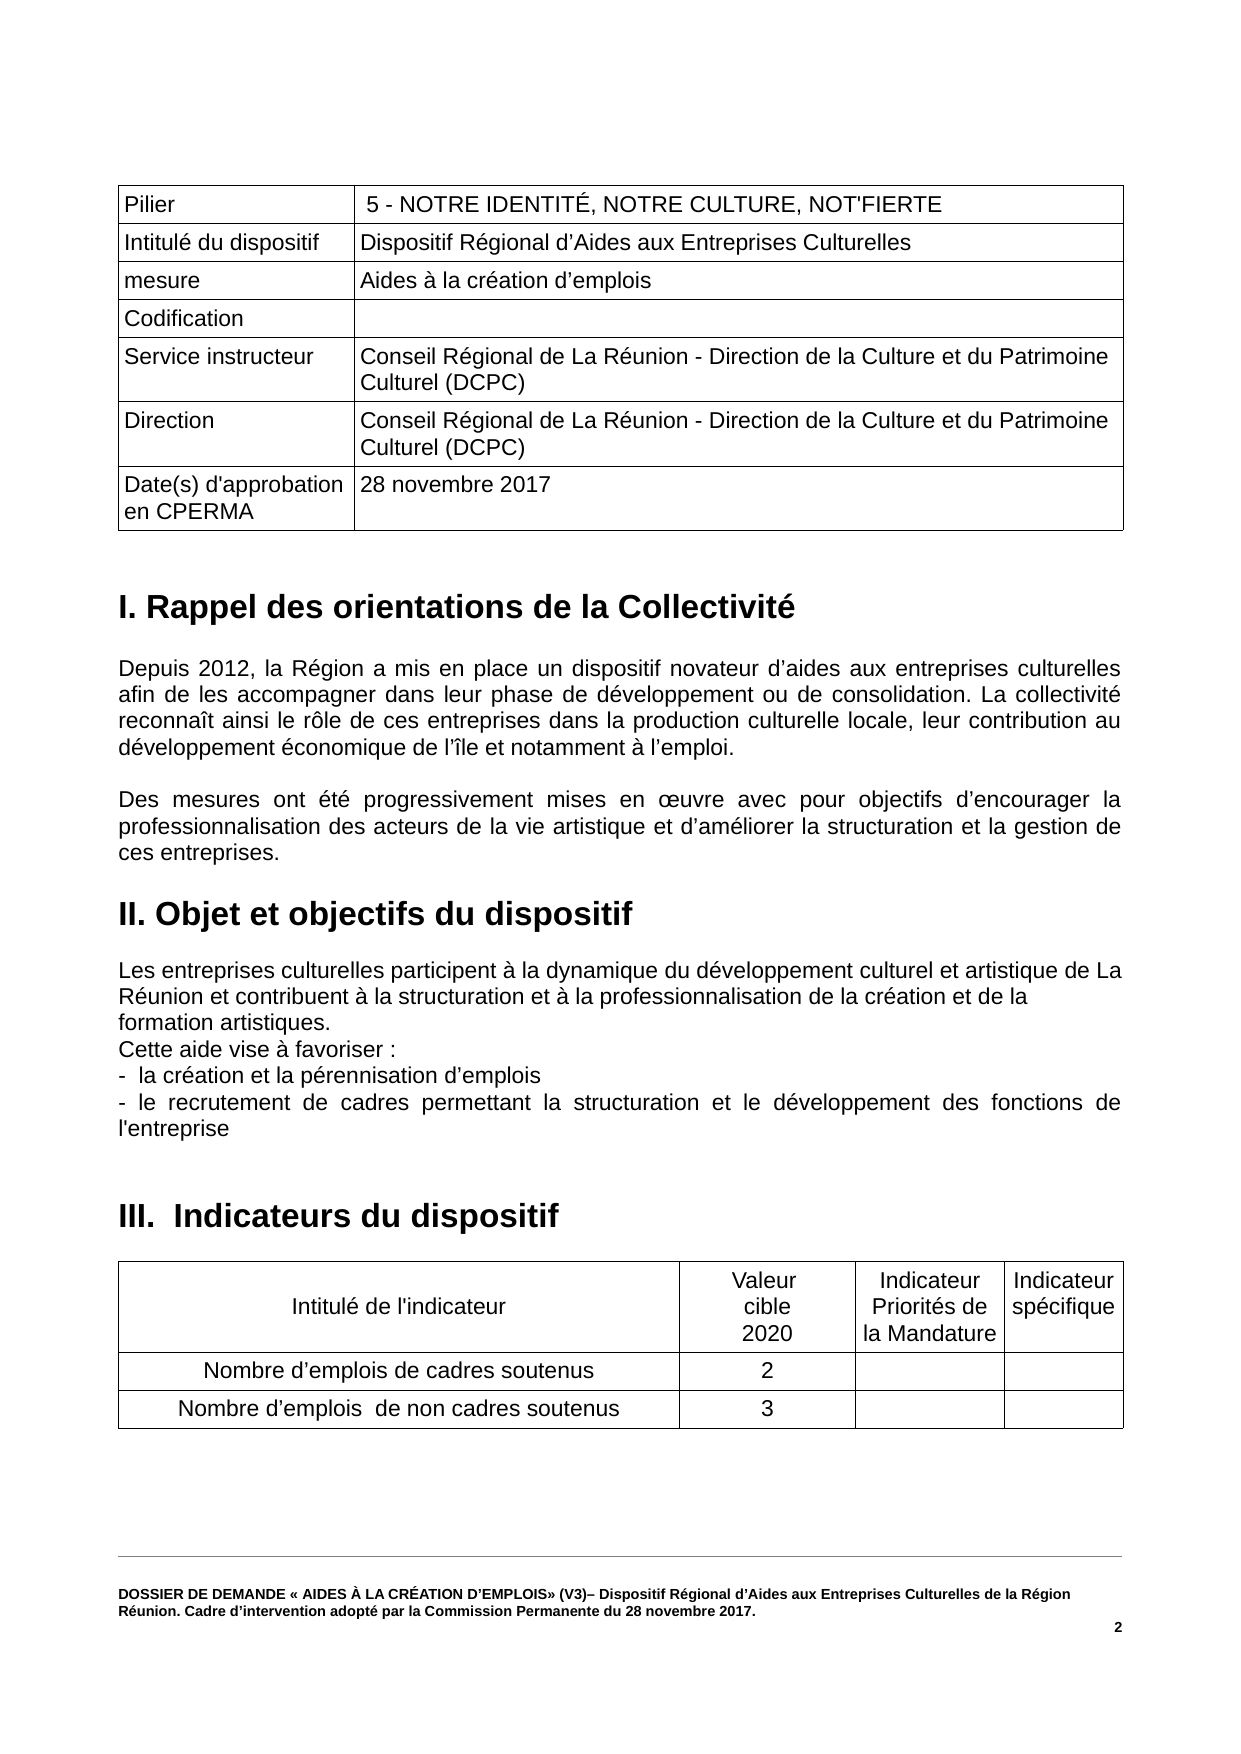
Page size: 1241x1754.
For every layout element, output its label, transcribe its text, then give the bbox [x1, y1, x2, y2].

text Depuis 2012, la Région a mis en place un dispositif novateur d’aides aux entreprises culturelles afin de les accompagner dans leur phase de développement ou de consolidation. La collectivité reconnaît ainsi le rôle de ces entreprises dans la production culturelle locale, leur contribution au développement économique de l’île et notamment à l’emploi. [118, 655, 1122, 760]
table_cell Nombre d’emplois de non cadres soutenus [119, 1391, 679, 1427]
text II. Objet et objectifs du dispositif [118, 894, 1122, 933]
table_cell [856, 1391, 1004, 1427]
table_cell Direction [119, 402, 354, 466]
table_cell 28 novembre 2017 [355, 467, 1123, 530]
table_cell Service instructeur [119, 338, 354, 401]
table_cell [355, 300, 1123, 337]
table_cell 2 [680, 1353, 855, 1389]
text I. Rappel des orientations de la Collectivité [118, 587, 1122, 626]
text Cette aide vise à favoriser : [118, 1036, 1122, 1062]
text Les entreprises culturelles participent à la dynamique du développement culturel et artistique de La Réunion et contribuent à la structuration et à la professionnalisation de la création et de la formation artistiques. [118, 957, 1122, 1036]
table_cell Nombre d’emplois de cadres soutenus [119, 1353, 679, 1389]
text Des mesures ont été progressivement mises en œuvre avec pour objectifs d’encourager la professionnalisation des acteurs de la vie artistique et d’améliorer la structuration et la gestion de ces entreprises. [118, 786, 1122, 866]
table_header Pilier [119, 186, 354, 223]
table_cell [856, 1353, 1004, 1389]
table_header Indicateur Priorités de la Mandature [856, 1262, 1004, 1352]
table_cell Codification [119, 300, 354, 337]
table_header Valeur cible 2020 [680, 1262, 855, 1352]
text III. Indicateurs du dispositif [118, 1196, 1122, 1235]
table_cell [1005, 1353, 1123, 1389]
table_cell Dispositif Régional d’Aides aux Entreprises Culturelles [355, 224, 1123, 261]
table_cell Conseil Régional de La Réunion - Direction de la Culture et du Patrimoine Culturel (DCPC) [355, 402, 1123, 466]
text - le recrutement de cadres permettant la structuration et le développement des fonctions de l'entreprise [118, 1088, 1122, 1141]
table_header 5 - NOTRE IDENTITÉ, NOTRE CULTURE, NOT'FIERTE [355, 186, 1123, 223]
table_cell Date(s) d'approbation en CPERMA [119, 467, 354, 530]
table_cell 3 [680, 1391, 855, 1427]
table_header Intitulé de l'indicateur [119, 1262, 679, 1352]
table_cell Intitulé du dispositif [119, 224, 354, 261]
text - la création et la pérennisation d’emplois [118, 1062, 1122, 1088]
table_cell mesure [119, 262, 354, 299]
table_header Indicateur spécifique [1005, 1262, 1123, 1352]
table_cell Conseil Régional de La Réunion - Direction de la Culture et du Patrimoine Culturel (DCPC) [355, 338, 1123, 401]
table_cell [1005, 1391, 1123, 1427]
table_cell Aides à la création d’emplois [355, 262, 1123, 299]
